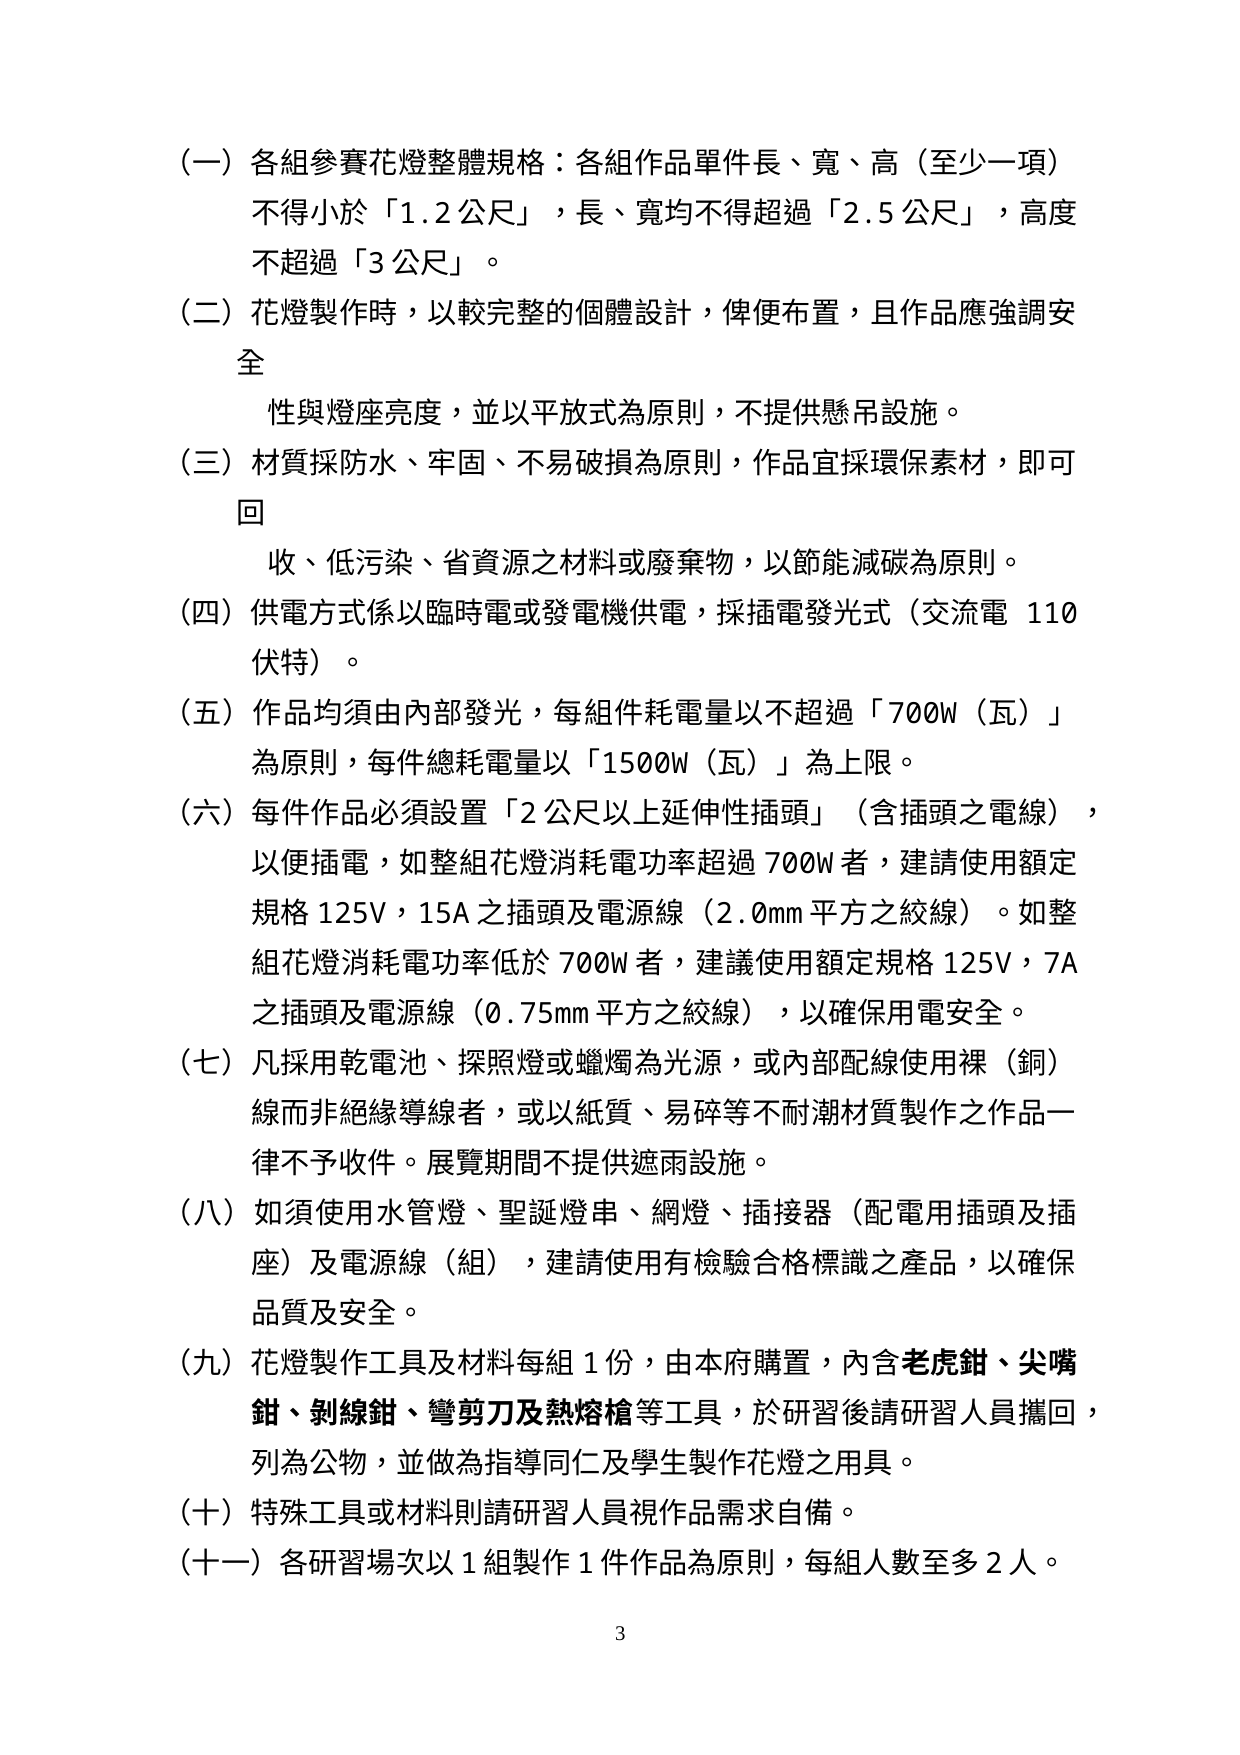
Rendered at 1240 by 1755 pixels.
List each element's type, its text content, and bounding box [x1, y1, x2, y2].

text （八）如須使用水管燈、聖誕燈串、網燈、插接器（配電用插頭及插座）及電源線（組），建請使用有檢驗合格標識之產品，以確保品質及安全。 [162, 1184, 1078, 1334]
text （四）供電方式係以臨時電或發電機供電，採插電發光式（交流電 110伏特）。 [162, 584, 1078, 684]
text 性與燈座亮度，並以平放式為原則，不提供懸吊設施。 [162, 384, 1078, 434]
text （九）花燈製作工具及材料每組1份，由本府購置，內含老虎鉗、尖嘴鉗、剝線鉗、彎剪刀及熱熔槍等工具，於研習後請研習人員攜回，列為公物，並做為指導同仁及學生製作花燈之用具。 [162, 1334, 1078, 1484]
text （十一）各研習場次以1組製作1件作品為原則，每組人數至多2人。 [162, 1534, 1078, 1584]
text （二）花燈製作時，以較完整的個體設計，俾便布置，且作品應強調安全 [162, 284, 1078, 384]
text 收、低污染、省資源之材料或廢棄物，以節能減碳為原則。 [162, 534, 1078, 584]
text （十）特殊工具或材料則請研習人員視作品需求自備。 [162, 1484, 1078, 1534]
text （一）各組參賽花燈整體規格：各組作品單件長、寬、高（至少一項）不得小於「1.2公尺」，長、寬均不得超過「2.5公尺」，高度不超過「3公尺」。 [162, 134, 1078, 284]
text （七）凡採用乾電池、探照燈或蠟燭為光源，或內部配線使用裸（銅）線而非絕緣導線者，或以紙質、易碎等不耐潮材質製作之作品一律不予收件。展覽期間不提供遮雨設施。 [162, 1034, 1078, 1184]
text （三）材質採防水、牢固、不易破損為原則，作品宜採環保素材，即可回 [162, 434, 1078, 534]
text （六）每件作品必須設置「2公尺以上延伸性插頭」（含插頭之電線），以便插電，如整組花燈消耗電功率超過700W者，建請使用額定規格125V，15A之插頭及電源線（2.0mm平方之絞線）。如整組花燈消耗電功率低於700W者，建議使用額定規格125V，7A之插頭及電源線（0.75mm平方之絞線），以確保用電安全。 [162, 784, 1078, 1034]
text （五）作品均須由內部發光，每組件耗電量以不超過「700W（瓦）」為原則，每件總耗電量以「1500W（瓦）」為上限。 [162, 684, 1078, 784]
